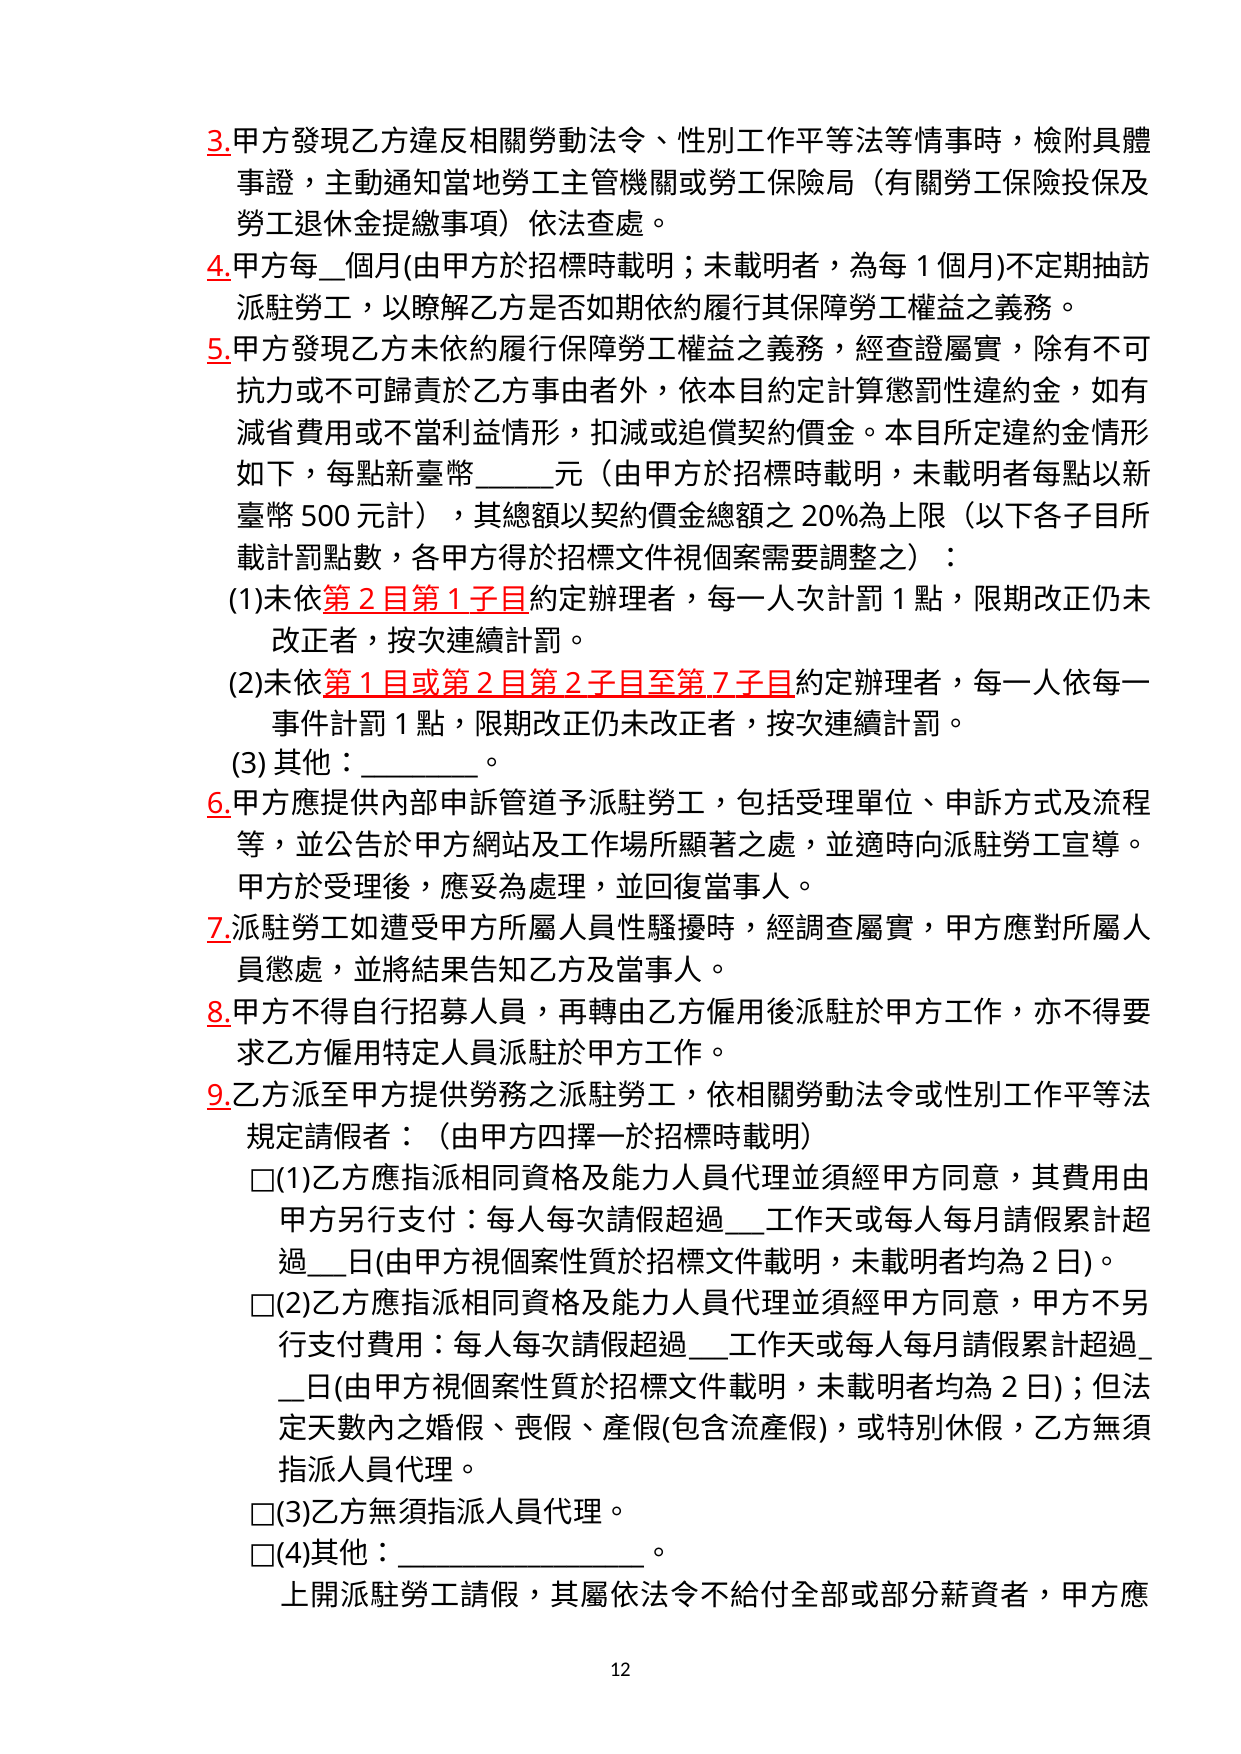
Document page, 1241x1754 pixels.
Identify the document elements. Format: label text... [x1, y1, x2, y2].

text (3) 其他：_________。 [232, 743, 1152, 781]
text 6.甲方應提供內部申訴管道予派駐勞工，包括受理單位、申訴方式及流程等，並公告於甲方網站及工作場所顯著之處，並適時向派駐勞工宣導。甲方於受理後，應妥為處理，並回復當事人。 [207, 781, 1152, 906]
text □(1)乙方應指派相同資格及能力人員代理並須經甲方同意，其費用由甲方另行支付：每人每次請假超過___工作天或每人每月請假累計超過___日(由甲方視個案性質於招標文件載明，未載明者均為2日)。 [249, 1156, 1152, 1281]
text 上開派駐勞工請假，其屬依法令不給付全部或部分薪資者，甲方應 [280, 1572, 1152, 1614]
text 4.甲方每__個月(由甲方於招標時載明；未載明者，為每1個月)不定期抽訪派駐勞工，以瞭解乙方是否如期依約履行其保障勞工權益之義務。 [207, 243, 1152, 326]
text 5.甲方發現乙方未依約履行保障勞工權益之義務，經查證屬實，除有不可抗力或不可歸責於乙方事由者外，依本目約定計算懲罰性違約金，如有減省費用或不當利益情形，扣減或追償契約價金。本目所定違約金情形如下，每點新臺幣______元（由甲方於招標時載明，未載明者每點以新臺幣500元計），其總額以契約價金總額之20%為上限（以下各子目所載計罰點數，各甲方得於招標文件視個案需要調整之）： [207, 326, 1152, 576]
text 3.甲方發現乙方違反相關勞動法令、性別工作平等法等情事時，檢附具體事證，主動通知當地勞工主管機關或勞工保險局（有關勞工保險投保及勞工退休金提繳事項）依法查處。 [207, 118, 1152, 243]
text □(3)乙方無須指派人員代理。 [249, 1489, 1152, 1531]
text 8.甲方不得自行招募人員，再轉由乙方僱用後派駐於甲方工作，亦不得要求乙方僱用特定人員派駐於甲方工作。 [207, 989, 1152, 1072]
text □(2)乙方應指派相同資格及能力人員代理並須經甲方同意，甲方不另行支付費用：每人每次請假超過___工作天或每人每月請假累計超過___日(由甲方視個案性質於招標文件載明，未載明者均為2日)；但法定天數內之婚假、喪假、產假(包含流產假)，或特別休假，乙方無須指派人員代理。 [249, 1281, 1152, 1489]
text □(4)其他：___________________。 [249, 1531, 1152, 1572]
text (2)未依第1目或第2目第2子目至第7子目約定辦理者，每一人依每一事件計罰1點，限期改正仍未改正者，按次連續計罰。 [229, 660, 1152, 743]
text 7.派駐勞工如遭受甲方所屬人員性騷擾時，經調查屬實，甲方應對所屬人員懲處，並將結果告知乙方及當事人。 [207, 906, 1152, 989]
text 9.乙方派至甲方提供勞務之派駐勞工，依相關勞動法令或性別工作平等法規定請假者：（由甲方四擇一於招標時載明） [207, 1072, 1152, 1156]
text (1)未依第2目第1子目約定辦理者，每一人次計罰1點，限期改正仍未改正者，按次連續計罰。 [229, 576, 1152, 660]
